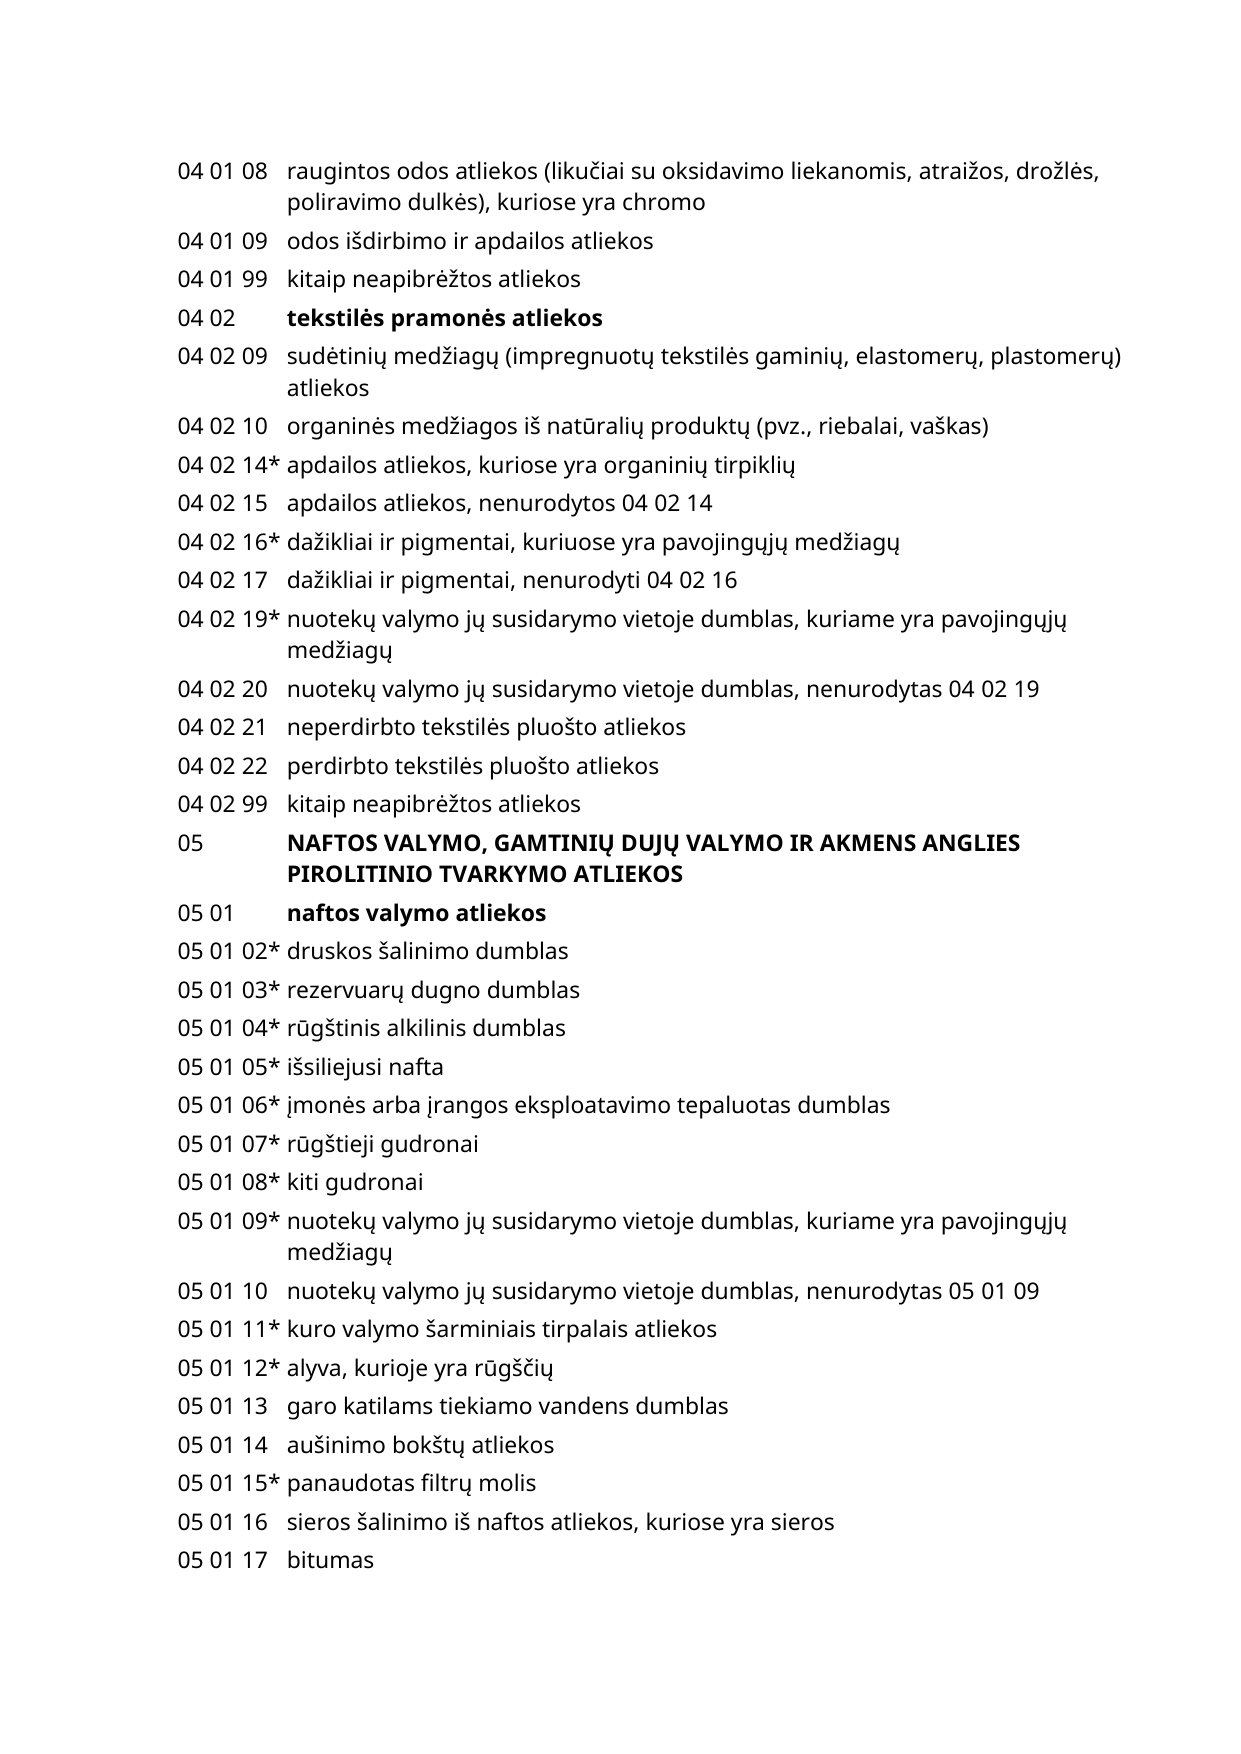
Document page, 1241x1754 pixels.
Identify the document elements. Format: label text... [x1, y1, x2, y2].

table_cell 05 01 02* [177, 928, 287, 966]
table_cell 04 02 99 [177, 781, 287, 819]
table_cell perdirbto tekstilės pluošto atliekos [287, 743, 1122, 781]
table_cell rūgštinis alkilinis dumblas [287, 1005, 1122, 1043]
table_cell kiti gudronai [287, 1159, 1122, 1198]
table_cell aušinimo bokštų atliekos [287, 1422, 1122, 1460]
table_cell [177, 1576, 287, 1583]
table_cell 05 01 05* [177, 1044, 287, 1082]
table_cell alyva, kurioje yra rūgščių [287, 1345, 1122, 1383]
table_cell 04 02 17 [177, 557, 287, 596]
table_cell nuotekų valymo jų susidarymo vietoje dumblas, nenurodytas 05 01 09 [287, 1268, 1122, 1306]
table_cell 05 01 [177, 889, 287, 928]
table_cell nuotekų valymo jų susidarymo vietoje dumblas, kuriame yra pavojingųjų medžiagų [287, 1198, 1122, 1267]
table_cell sieros šalinimo iš naftos atliekos, kuriose yra sieros [287, 1499, 1122, 1537]
table_cell 04 02 20 [177, 665, 287, 704]
table_cell kuro valymo šarminiais tirpalais atliekos [287, 1306, 1122, 1344]
table_cell 05 01 17 [177, 1537, 287, 1576]
table_cell sudėtinių medžiagų (impregnuotų tekstilės gaminių, elastomerų, plastomerų) atliekos [287, 333, 1122, 403]
table_cell 05 01 03* [177, 966, 287, 1005]
table_cell [287, 1576, 1122, 1583]
table_cell 05 01 06* [177, 1082, 287, 1121]
table_cell 05 01 10 [177, 1268, 287, 1306]
table_cell neperdirbto tekstilės pluošto atliekos [287, 704, 1122, 742]
table_cell 05 01 07* [177, 1121, 287, 1159]
table_cell 04 02 15 [177, 480, 287, 518]
table_cell 04 02 21 [177, 704, 287, 742]
table_cell 05 01 16 [177, 1499, 287, 1537]
table_cell 05 01 15* [177, 1460, 287, 1499]
table_cell tekstilės pramonės atliekos [287, 295, 1122, 333]
table_cell naftos valymo atliekos [287, 889, 1122, 928]
table_cell 04 01 99 [177, 256, 287, 294]
table_cell 05 01 04* [177, 1005, 287, 1043]
table_cell raugintos odos atliekos (likučiai su oksidavimo liekanomis, atraižos, drožlės, poliravimo dulkės), kuriose yra chromo [287, 148, 1122, 217]
table_cell 05 01 13 [177, 1383, 287, 1422]
table_cell apdailos atliekos, kuriose yra organinių tirpiklių [287, 441, 1122, 480]
table_cell 04 02 14* [177, 441, 287, 480]
table_cell NAFTOS VALYMO, GAMTINIŲ DUJŲ VALYMO IR AKMENS ANGLIES PIROLITINIO TVARKYMO ATLIEKOS [287, 820, 1122, 889]
table_cell 05 01 11* [177, 1306, 287, 1344]
table_cell rūgštieji gudronai [287, 1121, 1122, 1159]
table_cell išsiliejusi nafta [287, 1044, 1122, 1082]
table_cell 04 02 16* [177, 519, 287, 557]
table_cell nuotekų valymo jų susidarymo vietoje dumblas, kuriame yra pavojingųjų medžiagų [287, 596, 1122, 665]
table_cell organinės medžiagos iš natūralių produktų (pvz., riebalai, vaškas) [287, 403, 1122, 441]
table_cell 04 02 09 [177, 333, 287, 403]
table_cell bitumas [287, 1537, 1122, 1576]
table_cell 04 02 10 [177, 403, 287, 441]
table_cell dažikliai ir pigmentai, kuriuose yra pavojingųjų medžiagų [287, 519, 1122, 557]
table_cell garo katilams tiekiamo vandens dumblas [287, 1383, 1122, 1422]
table_cell 05 [177, 820, 287, 889]
table_cell 05 01 12* [177, 1345, 287, 1383]
table_cell odos išdirbimo ir apdailos atliekos [287, 218, 1122, 256]
table_cell nuotekų valymo jų susidarymo vietoje dumblas, nenurodytas 04 02 19 [287, 665, 1122, 704]
table_cell 04 01 08 [177, 148, 287, 217]
table_cell druskos šalinimo dumblas [287, 928, 1122, 966]
table_cell 04 02 19* [177, 596, 287, 665]
table_cell kitaip neapibrėžtos atliekos [287, 781, 1122, 819]
table_cell įmonės arba įrangos eksploatavimo tepaluotas dumblas [287, 1082, 1122, 1121]
table_cell 04 02 22 [177, 743, 287, 781]
table_cell 04 01 09 [177, 218, 287, 256]
table_cell 05 01 09* [177, 1198, 287, 1267]
table_cell kitaip neapibrėžtos atliekos [287, 256, 1122, 294]
table_cell 04 02 [177, 295, 287, 333]
table_cell panaudotas filtrų molis [287, 1460, 1122, 1499]
table_cell rezervuarų dugno dumblas [287, 966, 1122, 1005]
table_cell apdailos atliekos, nenurodytos 04 02 14 [287, 480, 1122, 518]
table_cell 05 01 14 [177, 1422, 287, 1460]
table_cell 05 01 08* [177, 1159, 287, 1198]
table_cell dažikliai ir pigmentai, nenurodyti 04 02 16 [287, 557, 1122, 596]
